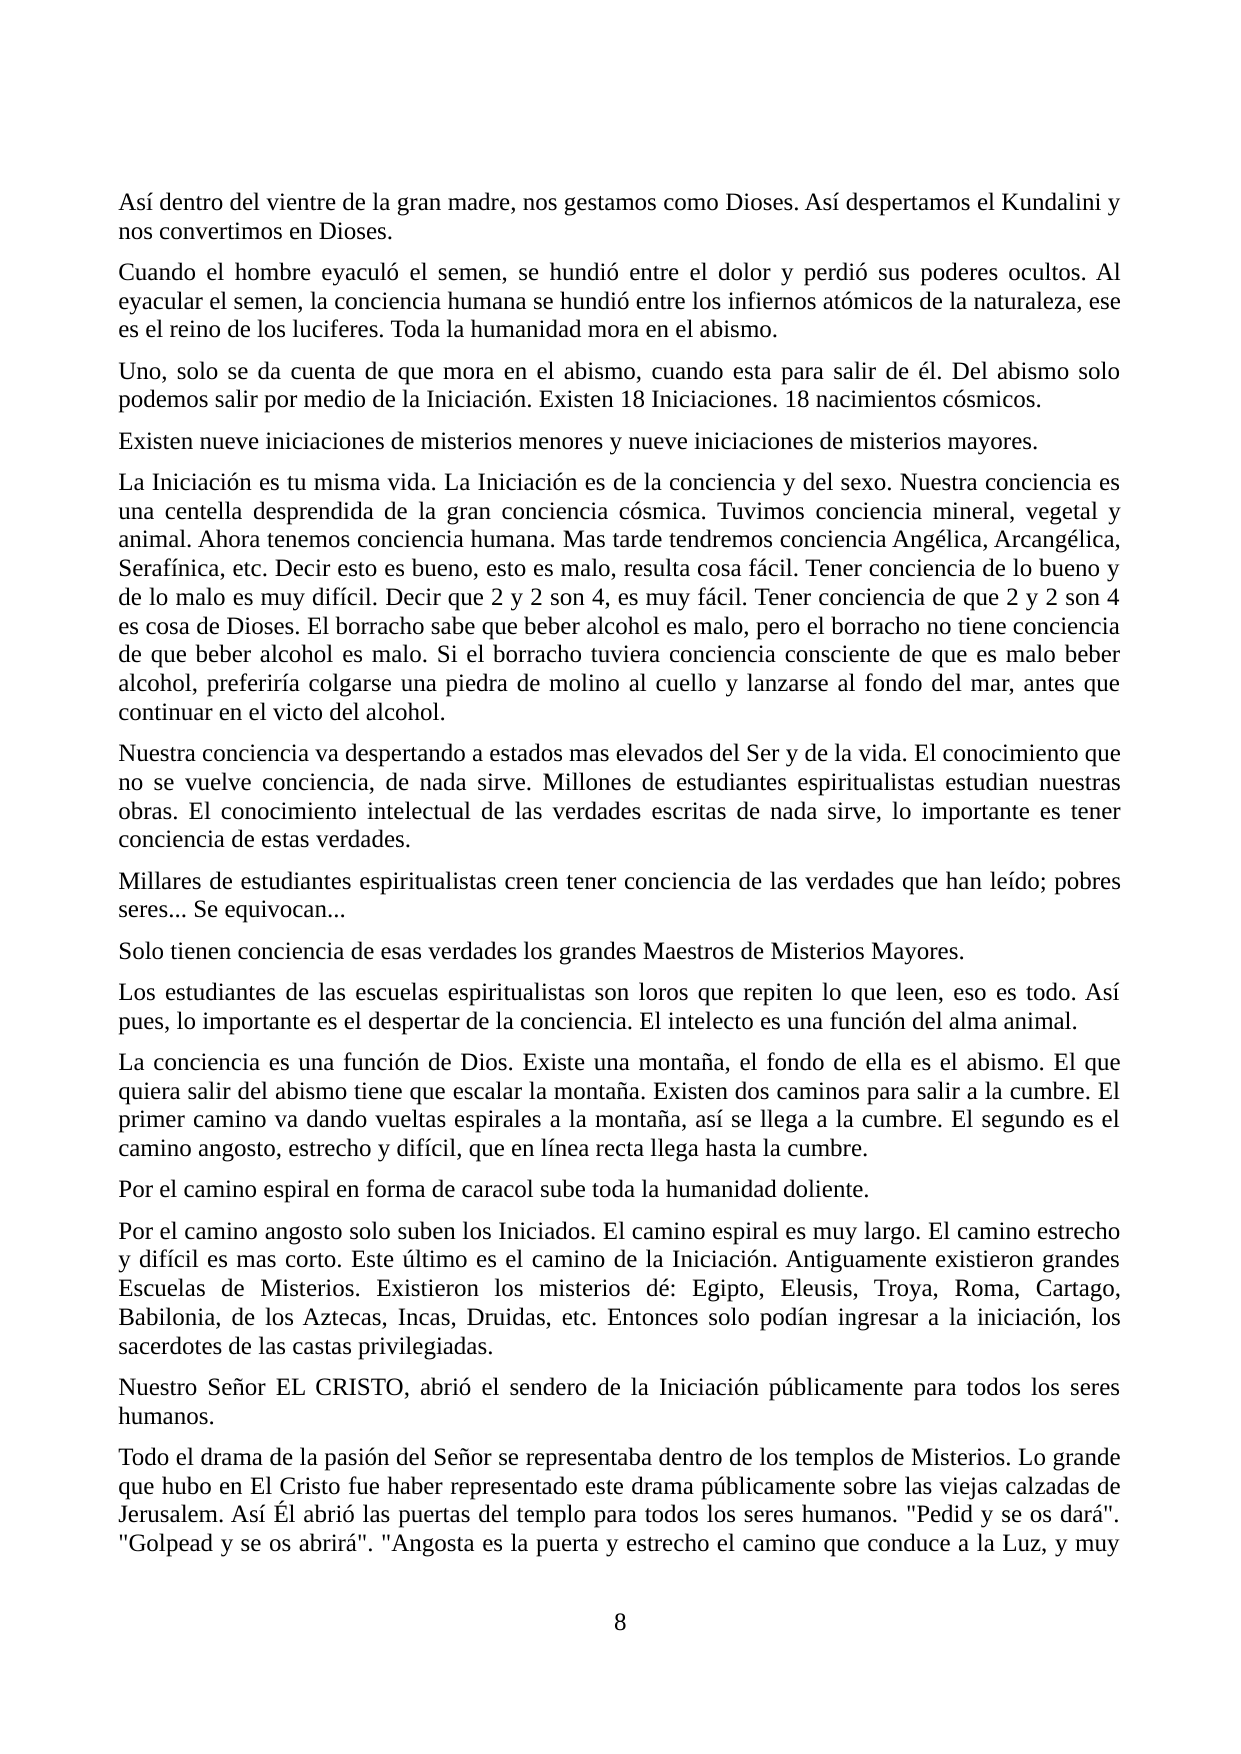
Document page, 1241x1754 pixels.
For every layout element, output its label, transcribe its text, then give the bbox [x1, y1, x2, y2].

text Todo el drama de la pasión del Señor se representaba dentro de los templos de Misterios. Lo grande que hubo en El Cristo fue haber representado este drama públicamente sobre las viejas calzadas de Jerusalem. Así Él abrió las puertas del templo para todos los seres humanos. "Pedid y se os dará". "Golpead y se os abrirá". "Angosta es la puerta y estrecho el camino que conduce a la Luz, y muy [118, 1442, 1122, 1557]
text Existen nueve iniciaciones de misterios menores y nueve iniciaciones de misterios mayores. [118, 426, 1122, 454]
text Nuestra conciencia va despertando a estados mas elevados del Ser y de la vida. El conocimiento que no se vuelve conciencia, de nada sirve. Millones de estudiantes espiritualistas estudian nuestras obras. El conocimiento intelectual de las verdades escritas de nada sirve, lo importante es tener conciencia de estas verdades. [118, 738, 1122, 853]
text Los estudiantes de las escuelas espiritualistas son loros que repiten lo que leen, eso es todo. Así pues, lo importante es el despertar de la conciencia. El intelecto es una función del alma animal. [118, 977, 1122, 1034]
text Uno, solo se da cuenta de que mora en el abismo, cuando esta para salir de él. Del abismo solo podemos salir por medio de la Iniciación. Existen 18 Iniciaciones. 18 nacimientos cósmicos. [118, 356, 1122, 413]
text Por el camino espiral en forma de caracol sube toda la humanidad doliente. [118, 1174, 1122, 1203]
text Cuando el hombre eyaculó el semen, se hundió entre el dolor y perdió sus poderes ocultos. Al eyacular el semen, la conciencia humana se hundió entre los infiernos atómicos de la naturaleza, ese es el reino de los luciferes. Toda la humanidad mora en el abismo. [118, 257, 1122, 343]
text La Iniciación es tu misma vida. La Iniciación es de la conciencia y del sexo. Nuestra conciencia es una centella desprendida de la gran conciencia cósmica. Tuvimos conciencia mineral, vegetal y animal. Ahora tenemos conciencia humana. Mas tarde tendremos conciencia Angélica, Arcangélica, Serafínica, etc. Decir esto es bueno, esto es malo, resulta cosa fácil. Tener conciencia de lo bueno y de lo malo es muy difícil. Decir que 2 y 2 son 4, es muy fácil. Tener conciencia de que 2 y 2 son 4 es cosa de Dioses. El borracho sabe que beber alcohol es malo, pero el borracho no tiene conciencia de que beber alcohol es malo. Si el borracho tuviera conciencia consciente de que es malo beber alcohol, preferiría colgarse una piedra de molino al cuello y lanzarse al fondo del mar, antes que continuar en el victo del alcohol. [118, 467, 1122, 726]
text Millares de estudiantes espiritualistas creen tener conciencia de las verdades que han leído; pobres seres... Se equivocan... [118, 866, 1122, 923]
text Solo tienen conciencia de esas verdades los grandes Maestros de Misterios Mayores. [118, 936, 1122, 964]
text Así dentro del vientre de la gran madre, nos gestamos como Dioses. Así despertamos el Kundalini y nos convertimos en Dioses. [118, 187, 1122, 244]
text La conciencia es una función de Dios. Existe una montaña, el fondo de ella es el abismo. El que quiera salir del abismo tiene que escalar la montaña. Existen dos caminos para salir a la cumbre. El primer camino va dando vueltas espirales a la montaña, así se llega a la cumbre. El segundo es el camino angosto, estrecho y difícil, que en línea recta llega hasta la cumbre. [118, 1047, 1122, 1162]
text Por el camino angosto solo suben los Iniciados. El camino espiral es muy largo. El camino estrecho y difícil es mas corto. Este último es el camino de la Iniciación. Antiguamente existieron grandes Escuelas de Misterios. Existieron los misterios dé: Egipto, Eleusis, Troya, Roma, Cartago, Babilonia, de los Aztecas, Incas, Druidas, etc. Entonces solo podían ingresar a la iniciación, los sacerdotes de las castas privilegiadas. [118, 1216, 1122, 1359]
text Nuestro Señor EL CRISTO, abrió el sendero de la Iniciación públicamente para todos los seres humanos. [118, 1372, 1122, 1429]
